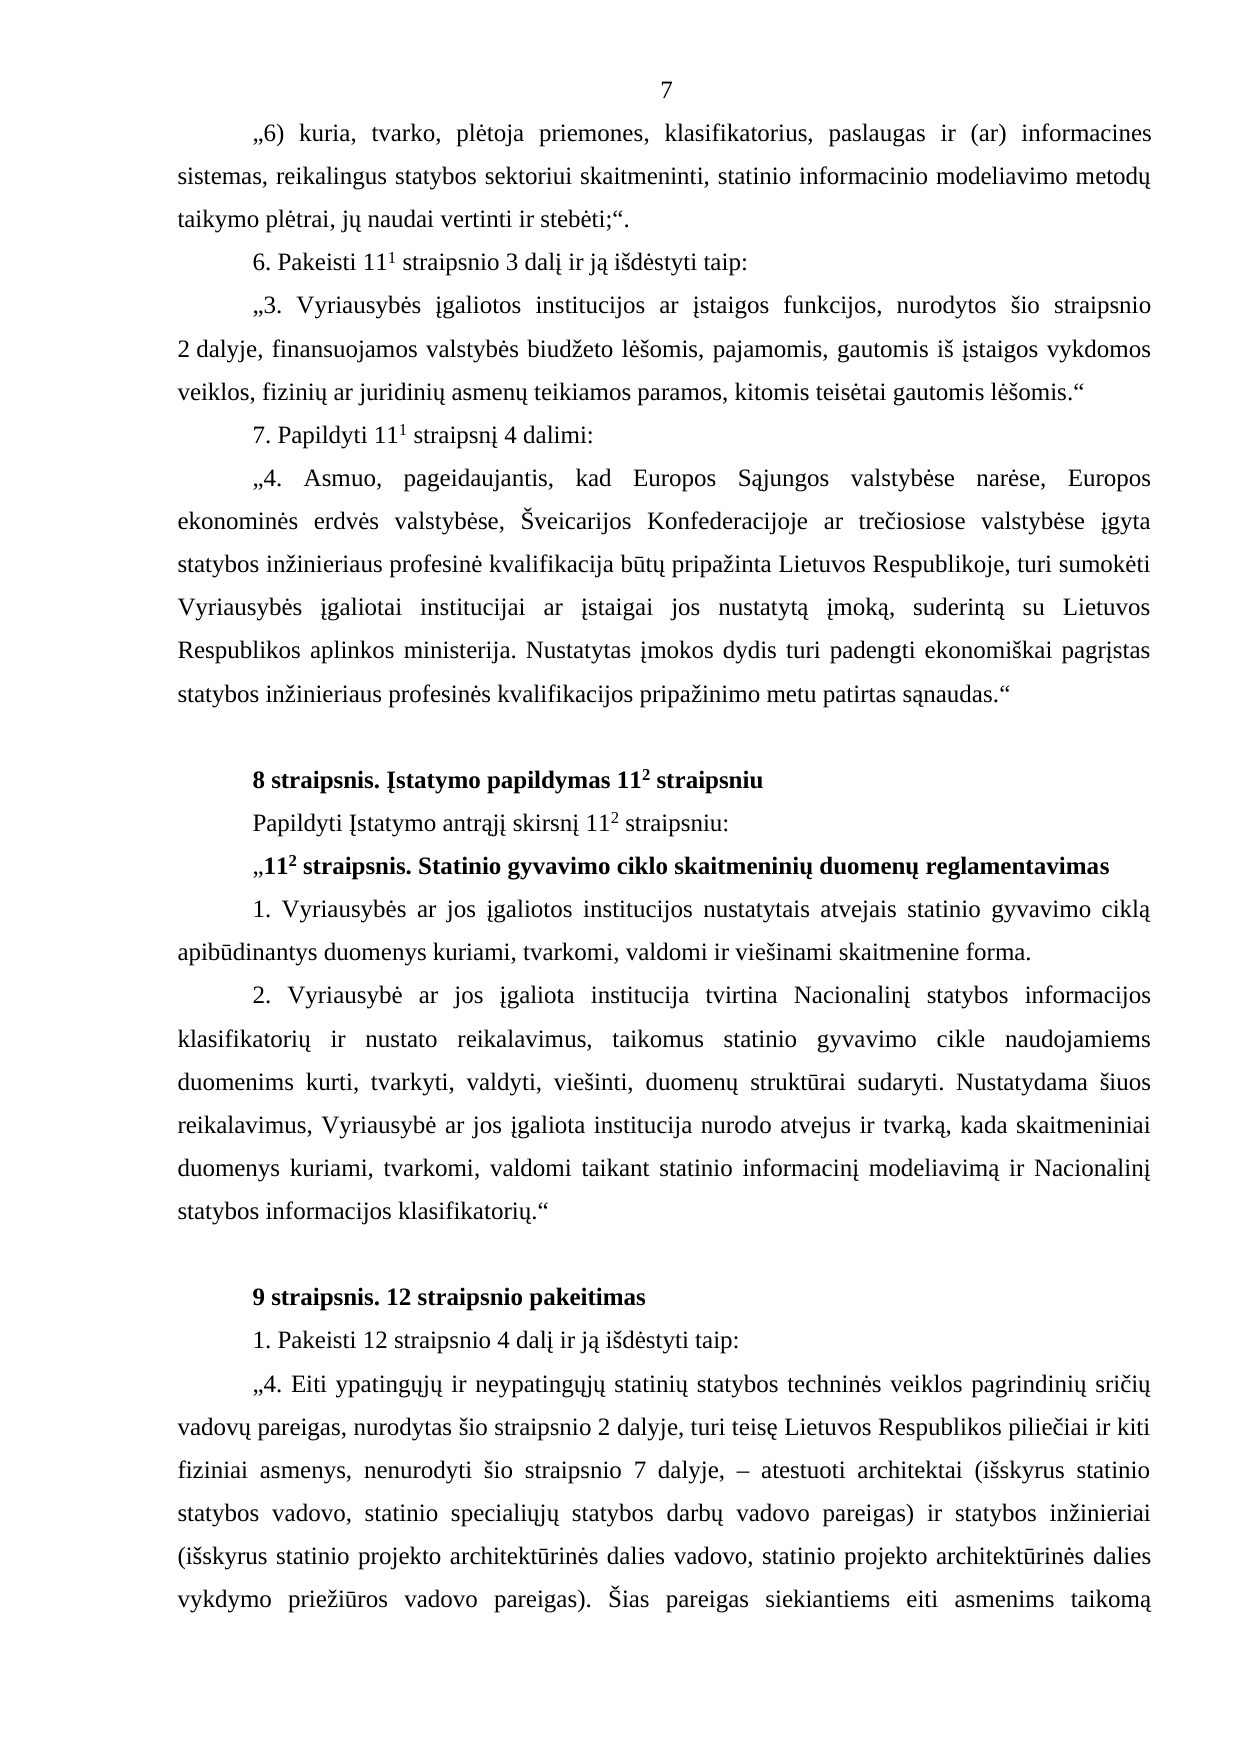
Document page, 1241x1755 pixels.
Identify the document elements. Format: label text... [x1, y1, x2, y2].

text 2. Vyriausybė ar jos įgaliota institucija tvirtina Nacionalinį statybos informacijos klasifikatorių ir nustato reikalavimus, taikomus statinio gyvavimo cikle naudojamiems duomenims kurti, tvarkyti, valdyti, viešinti, duomenų struktūrai sudaryti. Nustatydama šiuos reikalavimus, Vyriausybė ar jos įgaliota institucija nurodo atvejus ir tvarką, kada skaitmeniniai duomenys kuriami, tvarkomi, valdomi taikant statinio informacinį modeliavimą ir Nacionalinį statybos informacijos klasifikatorių.“ [177, 981, 1152, 1225]
text „4. Eiti ypatingųjų ir neypatingųjų statinių statybos techninės veiklos pagrindinių sričių vadovų pareigas, nurodytas šio straipsnio 2 dalyje, turi teisę Lietuvos Respublikos piliečiai ir kiti fiziniai asmenys, nenurodyti šio straipsnio 7 dalyje, – atestuoti architektai (išskyrus statinio statybos vadovo, statinio specialiųjų statybos darbų vadovo pareigas) ir statybos inžinieriai (išskyrus statinio projekto architektūrinės dalies vadovo, statinio projekto architektūrinės dalies vykdymo priežiūros vadovo pareigas). Šias pareigas siekiantiems eiti asmenims taikomą [177, 1369, 1152, 1613]
text „6) kuria, tvarko, plėtoja priemones, klasifikatorius, paslaugas ir (ar) informacines sistemas, reikalingus statybos sektoriui skaitmeninti, statinio informacinio modeliavimo metodų taikymo plėtrai, jų naudai vertinti ir stebėti;“. [177, 118, 1152, 233]
text „3. Vyriausybės įgaliotos institucijos ar įstaigos funkcijos, nurodytos šio straipsnio 2 dalyje, finansuojamos valstybės biudžeto lėšomis, pajamomis, gautomis iš įstaigos vykdomos veiklos, fizinių ar juridinių asmenų teikiamos paramos, kitomis teisėtai gautomis lėšomis.“ [177, 291, 1152, 406]
text „112 straipsnis. Statinio gyvavimo ciklo skaitmeninių duomenų reglamentavimas [177, 851, 1152, 880]
text 7. Papildyti 111 straipsnį 4 dalimi: [177, 420, 1152, 449]
text Papildyti Įstatymo antrąjį skirsnį 112 straipsniu: [177, 808, 1152, 837]
text 1. Vyriausybės ar jos įgaliotos institucijos nustatytais atvejais statinio gyvavimo ciklą apibūdinantys duomenys kuriami, tvarkomi, valdomi ir viešinami skaitmenine forma. [177, 894, 1152, 966]
text 9 straipsnis. 12 straipsnio pakeitimas [177, 1282, 1152, 1311]
text „4. Asmuo, pageidaujantis, kad Europos Sąjungos valstybėse narėse, Europos ekonominės erdvės valstybėse, Šveicarijos Konfederacijoje ar trečiosiose valstybėse įgyta statybos inžinieriaus profesinė kvalifikacija būtų pripažinta Lietuvos Respublikoje, turi sumokėti Vyriausybės įgaliotai institucijai ar įstaigai jos nustatytą įmoką, suderintą su Lietuvos Respublikos aplinkos ministerija. Nustatytas įmokos dydis turi padengti ekonomiškai pagrįstas statybos inžinieriaus profesinės kvalifikacijos pripažinimo metu patirtas sąnaudas.“ [177, 463, 1152, 707]
text 8 straipsnis. Įstatymo papildymas 112 straipsniu [177, 765, 1152, 794]
text 1. Pakeisti 12 straipsnio 4 dalį ir ją išdėstyti taip: [177, 1326, 1152, 1354]
text 6. Pakeisti 111 straipsnio 3 dalį ir ją išdėstyti taip: [177, 247, 1152, 276]
